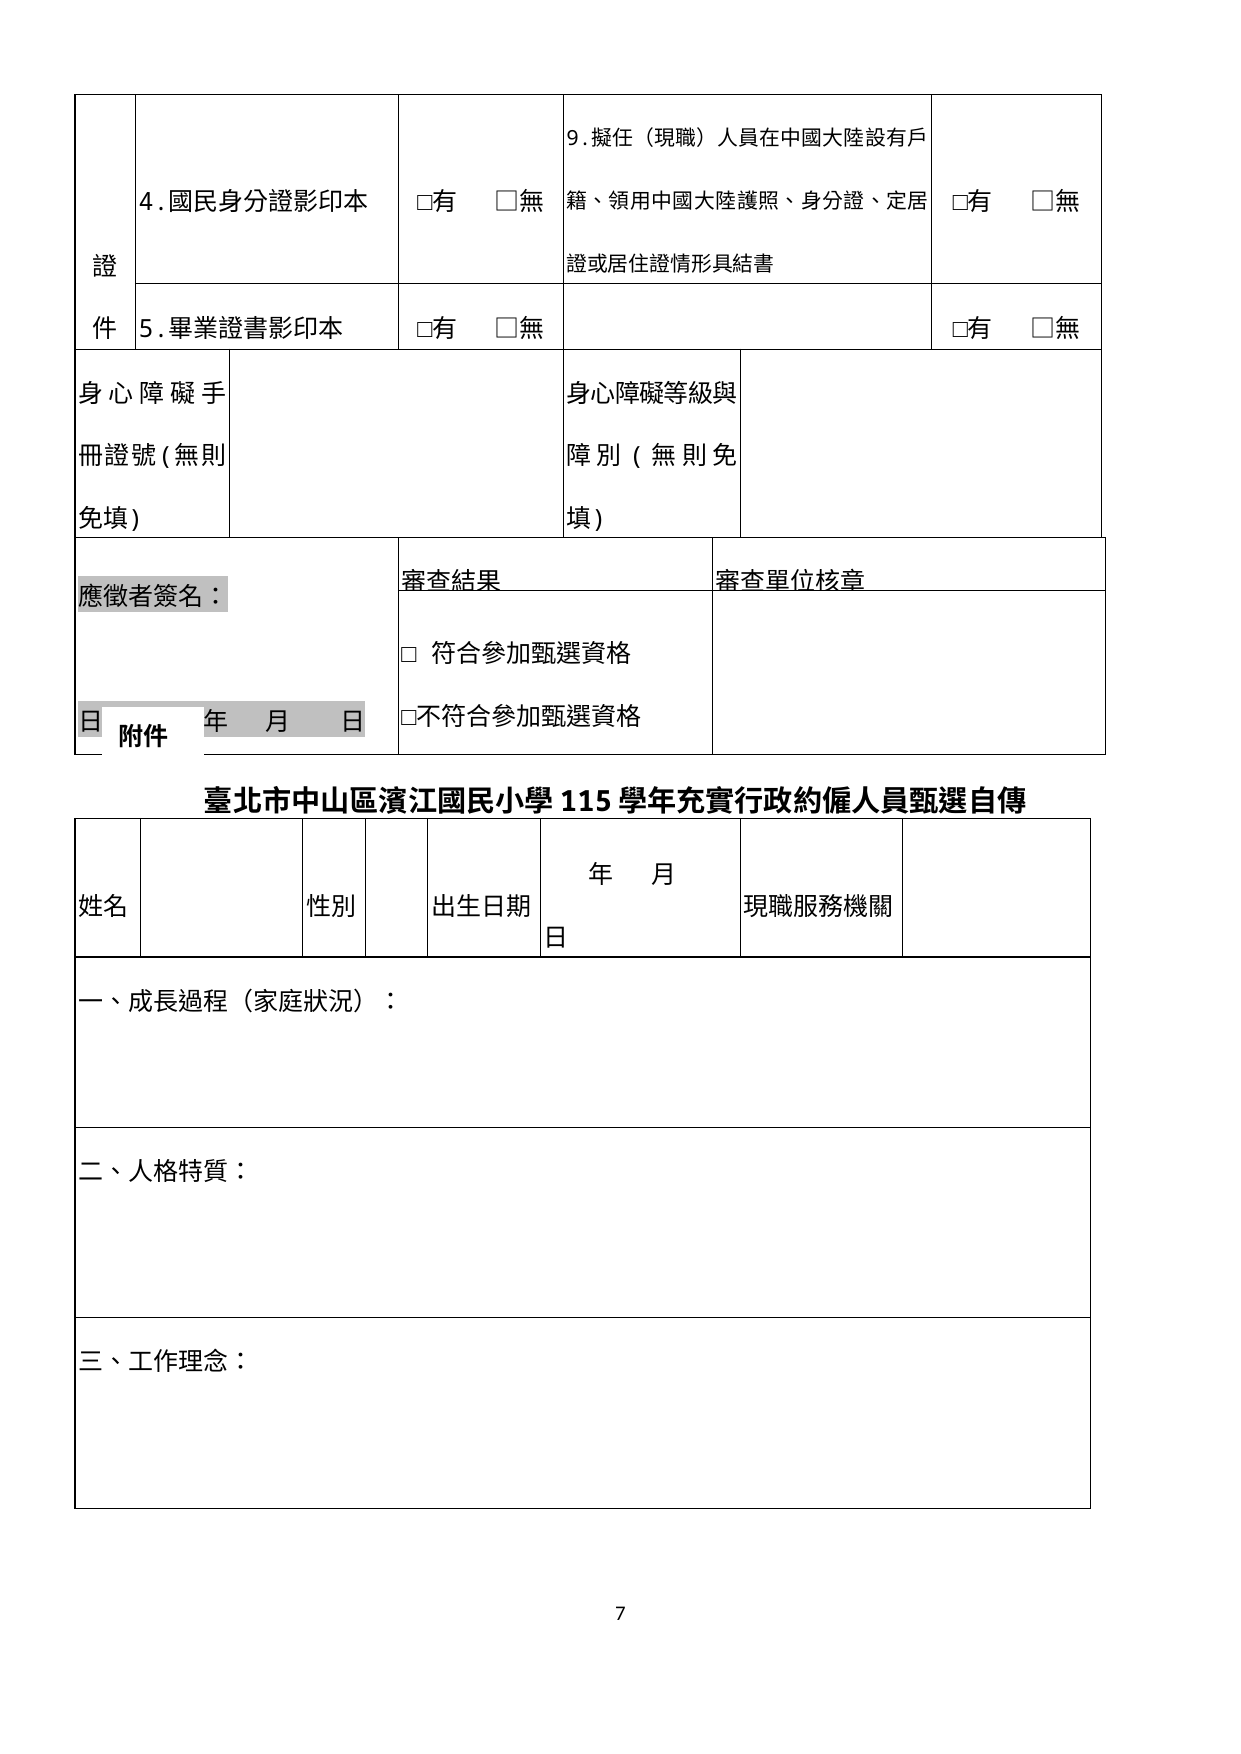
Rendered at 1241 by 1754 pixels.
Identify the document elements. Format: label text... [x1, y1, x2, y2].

table_cell [713, 591, 1105, 754]
table_header 現職服務機關 [741, 819, 902, 956]
table_header 性別 [303, 819, 365, 956]
table_header [141, 819, 302, 956]
table_cell □有 □無 [399, 284, 563, 348]
table_cell □有 □無 [932, 95, 1101, 283]
text 臺北市中山區濱江國民小學115學年充實行政約僱人員甄選自傳 [103, 709, 202, 760]
table_cell 審查結果 [399, 538, 712, 590]
table_cell 應徵者簽名： 日期： 年 月 日 [76, 538, 398, 754]
table_cell [741, 350, 1101, 537]
table_cell 5.畢業證書影印本 [136, 284, 398, 348]
table_header [903, 819, 1090, 956]
table_cell [564, 284, 931, 348]
table_header 姓名 [76, 819, 140, 956]
text 臺北市中山區濱江國民小學115學年充實行政約僱人員甄選自傳 [75, 755, 1165, 818]
table_cell 二、人格特質： [76, 1128, 1090, 1317]
table_cell 符合參加甄選資格 □不符合參加甄選資格 [399, 591, 712, 754]
text 附件2 [118, 717, 187, 752]
table_cell 身心障礙手冊證號(無則免填) [76, 350, 229, 537]
table_cell 證 件 [76, 95, 135, 348]
table_cell 一、成長過程（家庭狀況）： [76, 958, 1090, 1127]
table_header 年 月 日 [541, 819, 740, 956]
table_cell 審查單位核章 [713, 538, 1105, 590]
table_header 出生日期 [428, 819, 540, 956]
table_cell □有 □無 [399, 95, 563, 283]
table_cell 9.擬任（現職）人員在中國大陸設有戶籍、領用中國大陸護照、身分證、定居證或居住證情形具結書 [564, 95, 931, 283]
table_cell [230, 350, 563, 537]
table_cell 身心障礙等級與障別(無則免填) [564, 350, 740, 537]
table_cell 4.國民身分證影印本 [136, 95, 398, 283]
table_cell 三、工作理念： [76, 1318, 1090, 1508]
table_cell □有 □無 [932, 284, 1101, 348]
table_header [366, 819, 427, 956]
